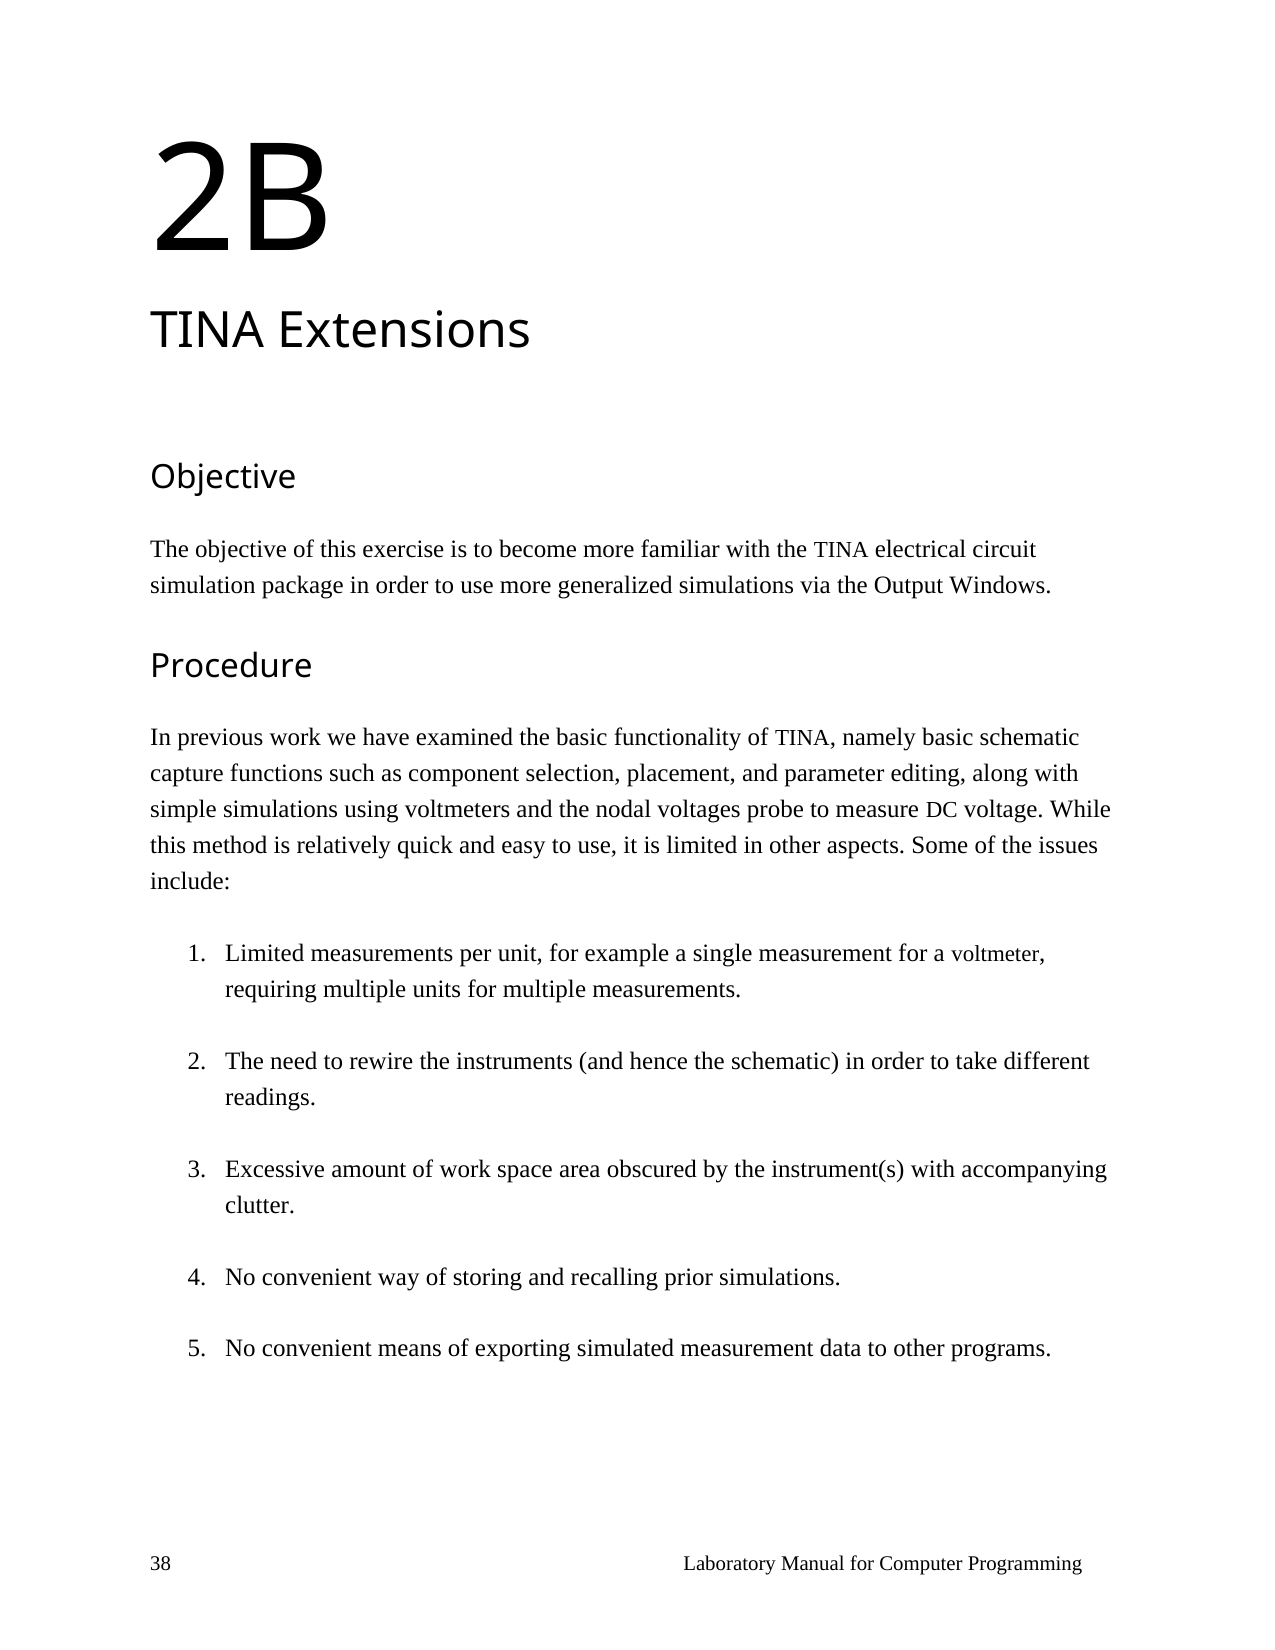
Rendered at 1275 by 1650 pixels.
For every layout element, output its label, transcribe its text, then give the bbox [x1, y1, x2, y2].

list The need to rewire the instruments (and hence the schematic) in order to take different readings. [187, 1046, 1125, 1111]
title 2B [150, 90, 1125, 294]
subtitle Procedure [150, 642, 1125, 687]
list No convenient way of storing and recalling prior simulations. [187, 1262, 1125, 1290]
list No convenient means of exporting simulated measurement data to other programs. [187, 1333, 1125, 1362]
list Limited measurements per unit, for example a single measurement for a voltmeter, requiring multiple units for multiple measurements. [187, 938, 1125, 1003]
title TINA Extensions [150, 294, 1125, 362]
text The objective of this exercise is to become more familiar with the TINA electrical circuit simulation package in order to use more generalized simulations via the Output Windows. [150, 534, 1125, 599]
list Excessive amount of work space area obscured by the instrument(s) with accompanying clutter. [187, 1154, 1125, 1218]
subtitle Objective [150, 453, 1125, 499]
text In previous work we have examined the basic functionality of TINA, namely basic schematic capture functions such as component selection, placement, and parameter editing, along with simple simulations using voltmeters and the nodal voltages probe to measure DC voltage. While this method is relatively quick and easy to use, it is limited in other aspects. Some of the issues include: [150, 722, 1125, 895]
